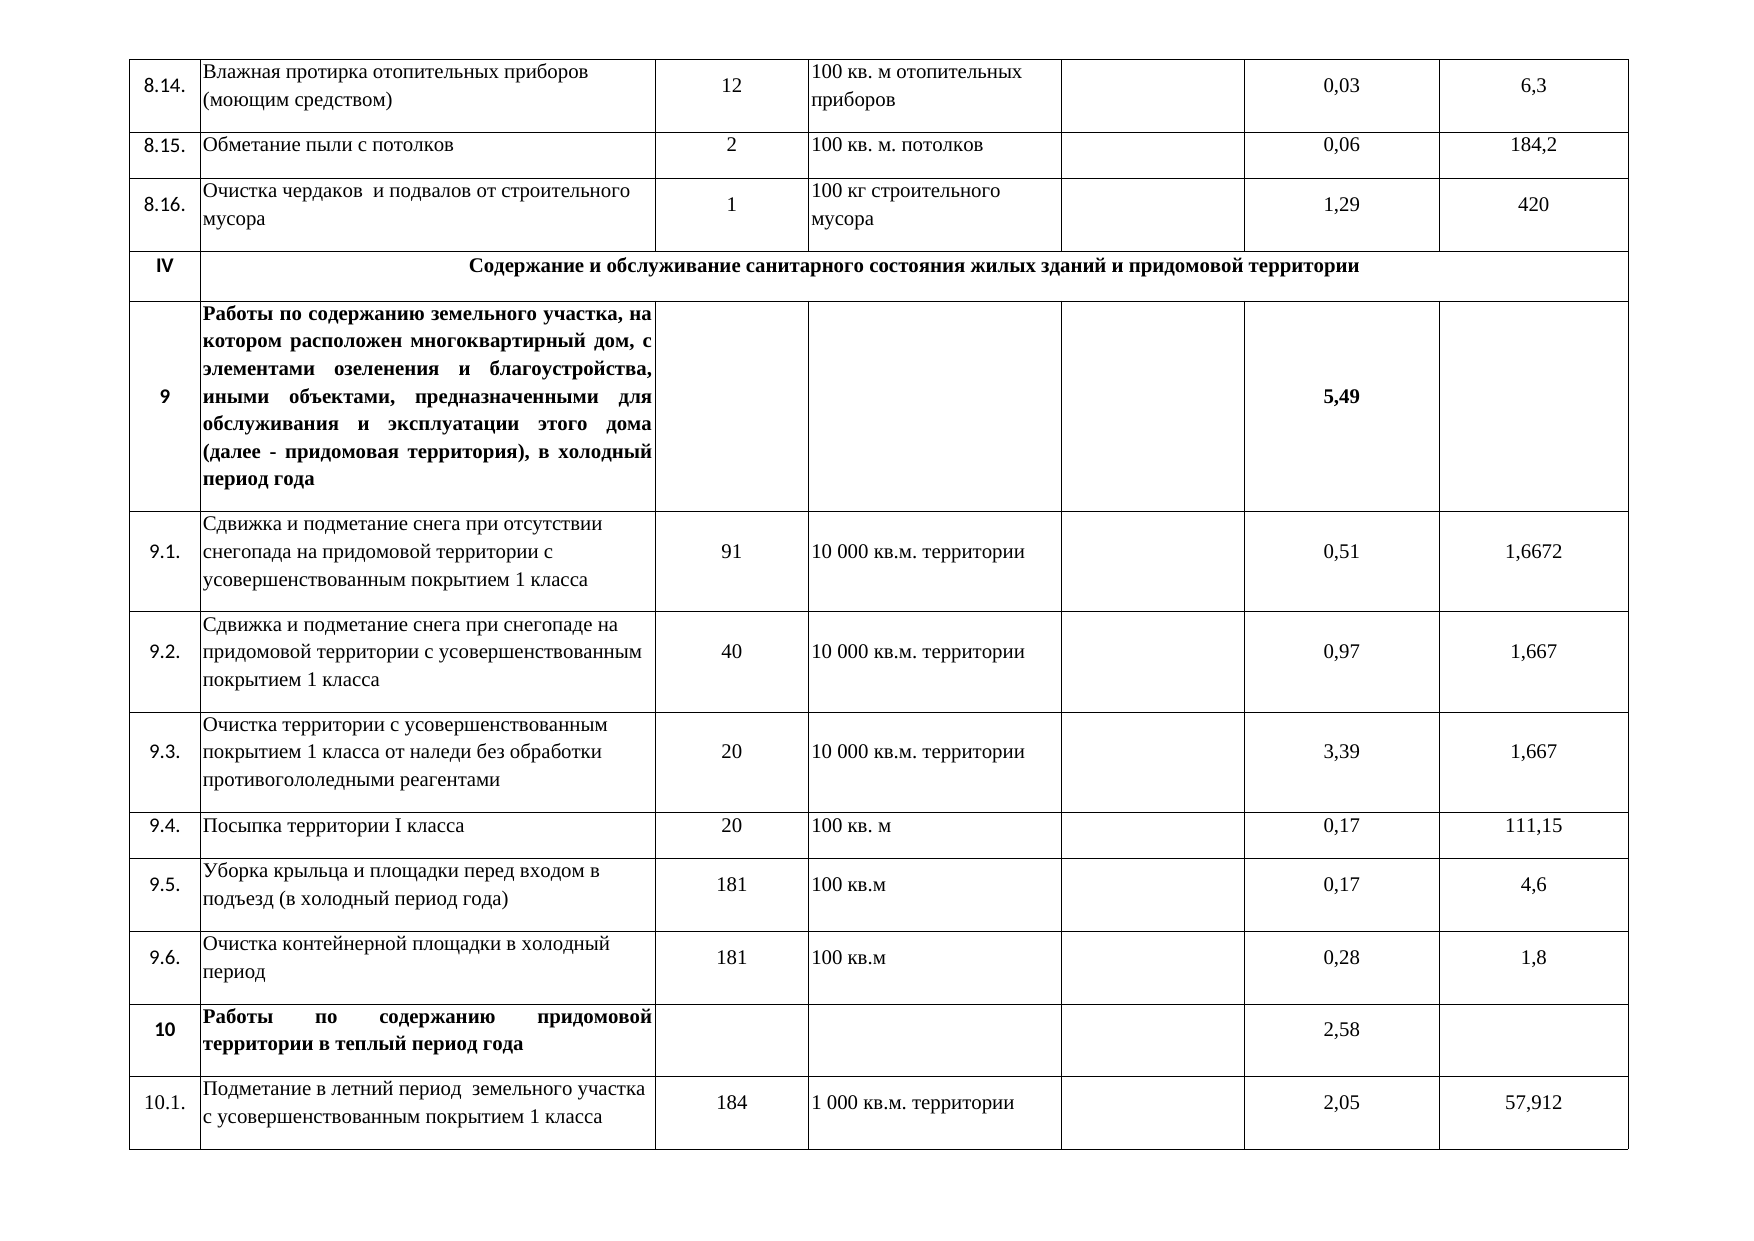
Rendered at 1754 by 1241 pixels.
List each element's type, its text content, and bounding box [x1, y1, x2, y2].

table_cell [1062, 179, 1244, 251]
table_cell Работы по содержанию придомовой территории в теплый период года [201, 1005, 655, 1076]
table_cell IV [130, 252, 200, 301]
table_cell 9.2. [130, 612, 200, 712]
table_cell 2,58 [1245, 1005, 1439, 1076]
table_cell 8.14. [130, 60, 200, 132]
table_cell 420 [1440, 179, 1628, 251]
table_cell Влажная протирка отопительных приборов (моющим средством) [201, 60, 655, 132]
table_cell 0,28 [1245, 932, 1439, 1003]
table_cell Подметание в летний период земельного участка с усовершенствованным покрытием 1 класса [201, 1077, 655, 1149]
table_cell 1,29 [1245, 179, 1439, 251]
table_cell [1062, 713, 1244, 812]
table_cell 10 000 кв.м. территории [809, 612, 1061, 712]
table_cell 184 [656, 1077, 808, 1149]
table_cell Очистка контейнерной площадки в холодный период [201, 932, 655, 1003]
table_cell 9 [130, 302, 200, 511]
table_cell 9.6. [130, 932, 200, 1003]
table_cell Содержание и обслуживание санитарного состояния жилых зданий и придомовой территории [201, 252, 1628, 301]
table_cell [1062, 512, 1244, 611]
table_cell [809, 302, 1061, 511]
table_cell 0,97 [1245, 612, 1439, 712]
table_cell Очистка территории с усовершенствованным покрытием 1 класса от наледи без обработки противогололедными реагентами [201, 713, 655, 812]
table_cell 2,05 [1245, 1077, 1439, 1149]
table_cell 10 000 кв.м. территории [809, 512, 1061, 611]
table_cell Очистка чердаков и подвалов от строительного мусора [201, 179, 655, 251]
table_cell 100 кв.м [809, 859, 1061, 931]
table_cell 10.1. [130, 1077, 200, 1149]
table_cell [1062, 813, 1244, 858]
table_cell 100 кв. м [809, 813, 1061, 858]
table_cell 1,667 [1440, 612, 1628, 712]
table_cell [1062, 932, 1244, 1003]
table_cell 0,51 [1245, 512, 1439, 611]
table_cell 8.15. [130, 133, 200, 178]
table_cell 1,8 [1440, 932, 1628, 1003]
table_cell 0,17 [1245, 813, 1439, 858]
table_cell Сдвижка и подметание снега при снегопаде на придомовой территории с усовершенствованным покрытием 1 класса [201, 612, 655, 712]
table_cell [1062, 859, 1244, 931]
table_cell 111,15 [1440, 813, 1628, 858]
table_cell 3,39 [1245, 713, 1439, 812]
table_cell 0,17 [1245, 859, 1439, 931]
table_cell 4,6 [1440, 859, 1628, 931]
table_cell [809, 1005, 1061, 1076]
table_cell 57,912 [1440, 1077, 1628, 1149]
table_cell [1440, 302, 1628, 511]
table_cell 20 [656, 813, 808, 858]
table_cell 9.4. [130, 813, 200, 858]
table_cell 5,49 [1245, 302, 1439, 511]
table_cell 6,3 [1440, 60, 1628, 132]
table_cell Посыпка территории I класса [201, 813, 655, 858]
table_cell 9.1. [130, 512, 200, 611]
table_cell 10 [130, 1005, 200, 1076]
table_cell 1,6672 [1440, 512, 1628, 611]
table_cell [656, 1005, 808, 1076]
table_cell 9.5. [130, 859, 200, 931]
table_cell [1062, 1005, 1244, 1076]
table_cell 100 кг строительного мусора [809, 179, 1061, 251]
table_cell Работы по содержанию земельного участка, на котором расположен многоквартирный дом, с элементами озеленения и благоустройства, иными объектами, предназначенными для обслуживания и эксплуатации этого дома (далее - придомовая территория), в холодный период года [201, 302, 655, 511]
table_cell 181 [656, 859, 808, 931]
table_cell 184,2 [1440, 133, 1628, 178]
table_cell 91 [656, 512, 808, 611]
table_cell 181 [656, 932, 808, 1003]
table_cell 10 000 кв.м. территории [809, 713, 1061, 812]
table_cell Уборка крыльца и площадки перед входом в подъезд (в холодный период года) [201, 859, 655, 931]
table_cell 12 [656, 60, 808, 132]
table_cell 9.3. [130, 713, 200, 812]
table_cell 100 кв.м [809, 932, 1061, 1003]
table_cell [1062, 60, 1244, 132]
table_cell [1062, 612, 1244, 712]
table_cell 8.16. [130, 179, 200, 251]
table_cell 1 000 кв.м. территории [809, 1077, 1061, 1149]
table_cell 2 [656, 133, 808, 178]
table_cell 0,06 [1245, 133, 1439, 178]
table_cell Обметание пыли с потолков [201, 133, 655, 178]
table_cell 1 [656, 179, 808, 251]
table_cell [656, 302, 808, 511]
table_cell 1,667 [1440, 713, 1628, 812]
table_cell 0,03 [1245, 60, 1439, 132]
table_cell [1440, 1005, 1628, 1076]
table_cell 100 кв. м отопительных приборов [809, 60, 1061, 132]
table_cell 100 кв. м. потолков [809, 133, 1061, 178]
table_cell 40 [656, 612, 808, 712]
table_cell [1062, 1077, 1244, 1149]
table_cell 20 [656, 713, 808, 812]
table_cell Сдвижка и подметание снега при отсутствии снегопада на придомовой территории с усовершенствованным покрытием 1 класса [201, 512, 655, 611]
table_cell [1062, 302, 1244, 511]
table_cell [1062, 133, 1244, 178]
